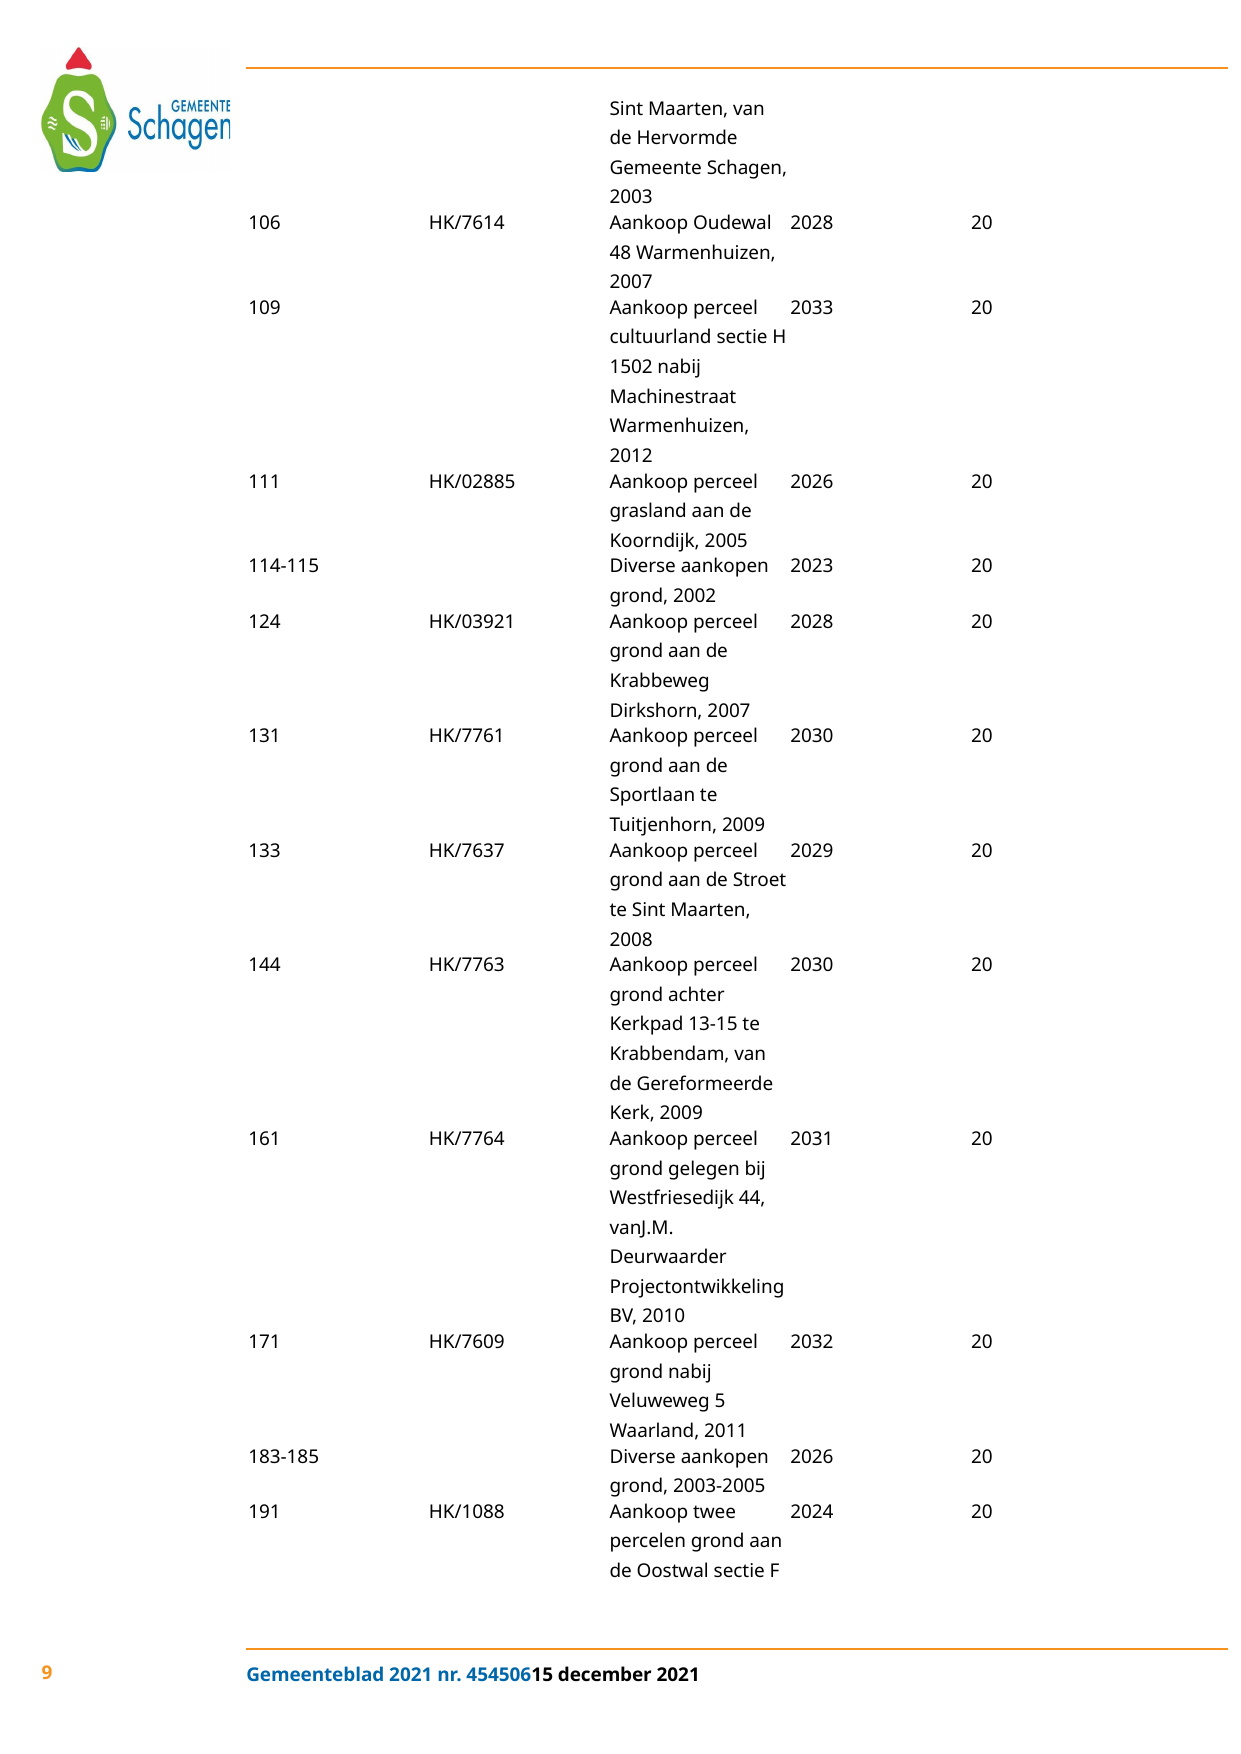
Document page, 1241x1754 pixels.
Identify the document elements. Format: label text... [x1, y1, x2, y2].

table_cell Aankoop twee percelen grond aan de Oostwal sectie F [609, 1498, 790, 1583]
table_cell 144 [248, 951, 429, 1125]
table_cell [790, 95, 971, 209]
table_cell Aankoop perceel grond aan de Krabbeweg Dirkshorn, 2007 [609, 608, 790, 722]
table_cell 109 [248, 294, 429, 468]
table_cell Aankoop perceel grond aan de Stroet te Sint Maarten, 2008 [609, 837, 790, 951]
table_cell 2032 [790, 1328, 971, 1443]
table_cell 111 [248, 468, 429, 553]
table_cell [429, 95, 609, 209]
table_cell 131 [248, 723, 429, 837]
table_cell 20 [971, 209, 1152, 294]
table_cell 2030 [790, 951, 971, 1125]
table_cell Sint Maarten, van de Hervormde Gemeente Schagen, 2003 [609, 95, 790, 209]
table_cell 2029 [790, 837, 971, 951]
table_cell 2023 [790, 553, 971, 608]
table_cell [248, 95, 429, 209]
table_cell 20 [971, 553, 1152, 608]
table_cell Aankoop perceel cultuurland sectie H 1502 nabij Machinestraat Warmenhuizen, 2012 [609, 294, 790, 468]
table_cell 20 [971, 468, 1152, 553]
table_cell 20 [971, 294, 1152, 468]
table_cell 2031 [790, 1125, 971, 1328]
table_cell 20 [971, 837, 1152, 951]
table_cell 20 [971, 723, 1152, 837]
table_cell HK/02885 [429, 468, 609, 553]
table_cell [971, 95, 1152, 209]
table_cell 2024 [790, 1498, 971, 1583]
table_cell HK/1088 [429, 1498, 609, 1583]
table_cell HK/03921 [429, 608, 609, 722]
table_cell 2030 [790, 723, 971, 837]
table_cell 2028 [790, 209, 971, 294]
table_cell 183-185 [248, 1443, 429, 1498]
table_cell [429, 553, 609, 608]
table_cell HK/7761 [429, 723, 609, 837]
table_cell Aankoop perceel grond nabij Veluweweg 5 Waarland, 2011 [609, 1328, 790, 1443]
table_cell 20 [971, 1498, 1152, 1583]
table_cell 171 [248, 1328, 429, 1443]
table_cell Aankoop Oudewal 48 Warmenhuizen, 2007 [609, 209, 790, 294]
table_cell 106 [248, 209, 429, 294]
table_cell [429, 1443, 609, 1498]
table_cell Aankoop perceel grond achter Kerkpad 13-15 te Krabbendam, van de Gereformeerde Kerk, 2009 [609, 951, 790, 1125]
table_cell HK/7763 [429, 951, 609, 1125]
table_cell 114-115 [248, 553, 429, 608]
table_cell Diverse aankopen grond, 2002 [609, 553, 790, 608]
table_cell 20 [971, 1125, 1152, 1328]
table_cell [429, 294, 609, 468]
table_cell Diverse aankopen grond, 2003-2005 [609, 1443, 790, 1498]
table_cell 20 [971, 608, 1152, 722]
table_cell HK/7614 [429, 209, 609, 294]
table_cell 133 [248, 837, 429, 951]
table_cell Aankoop perceel grond gelegen bij Westfriesedijk 44, vanJ.M. Deurwaarder Projectontwikkeling BV, 2010 [609, 1125, 790, 1328]
table_cell Aankoop perceel grasland aan de Koorndijk, 2005 [609, 468, 790, 553]
table_cell 20 [971, 1328, 1152, 1443]
table_cell 191 [248, 1498, 429, 1583]
table_cell 2028 [790, 608, 971, 722]
table_cell 161 [248, 1125, 429, 1328]
table_cell 2033 [790, 294, 971, 468]
table_cell HK/7609 [429, 1328, 609, 1443]
table_cell 2026 [790, 468, 971, 553]
table_cell 20 [971, 1443, 1152, 1498]
table_cell Aankoop perceel grond aan de Sportlaan te Tuitjenhorn, 2009 [609, 723, 790, 837]
table_cell HK/7637 [429, 837, 609, 951]
picture [41, 47, 231, 172]
table_cell HK/7764 [429, 1125, 609, 1328]
table_cell 2026 [790, 1443, 971, 1498]
table_cell 20 [971, 951, 1152, 1125]
table_cell 124 [248, 608, 429, 722]
